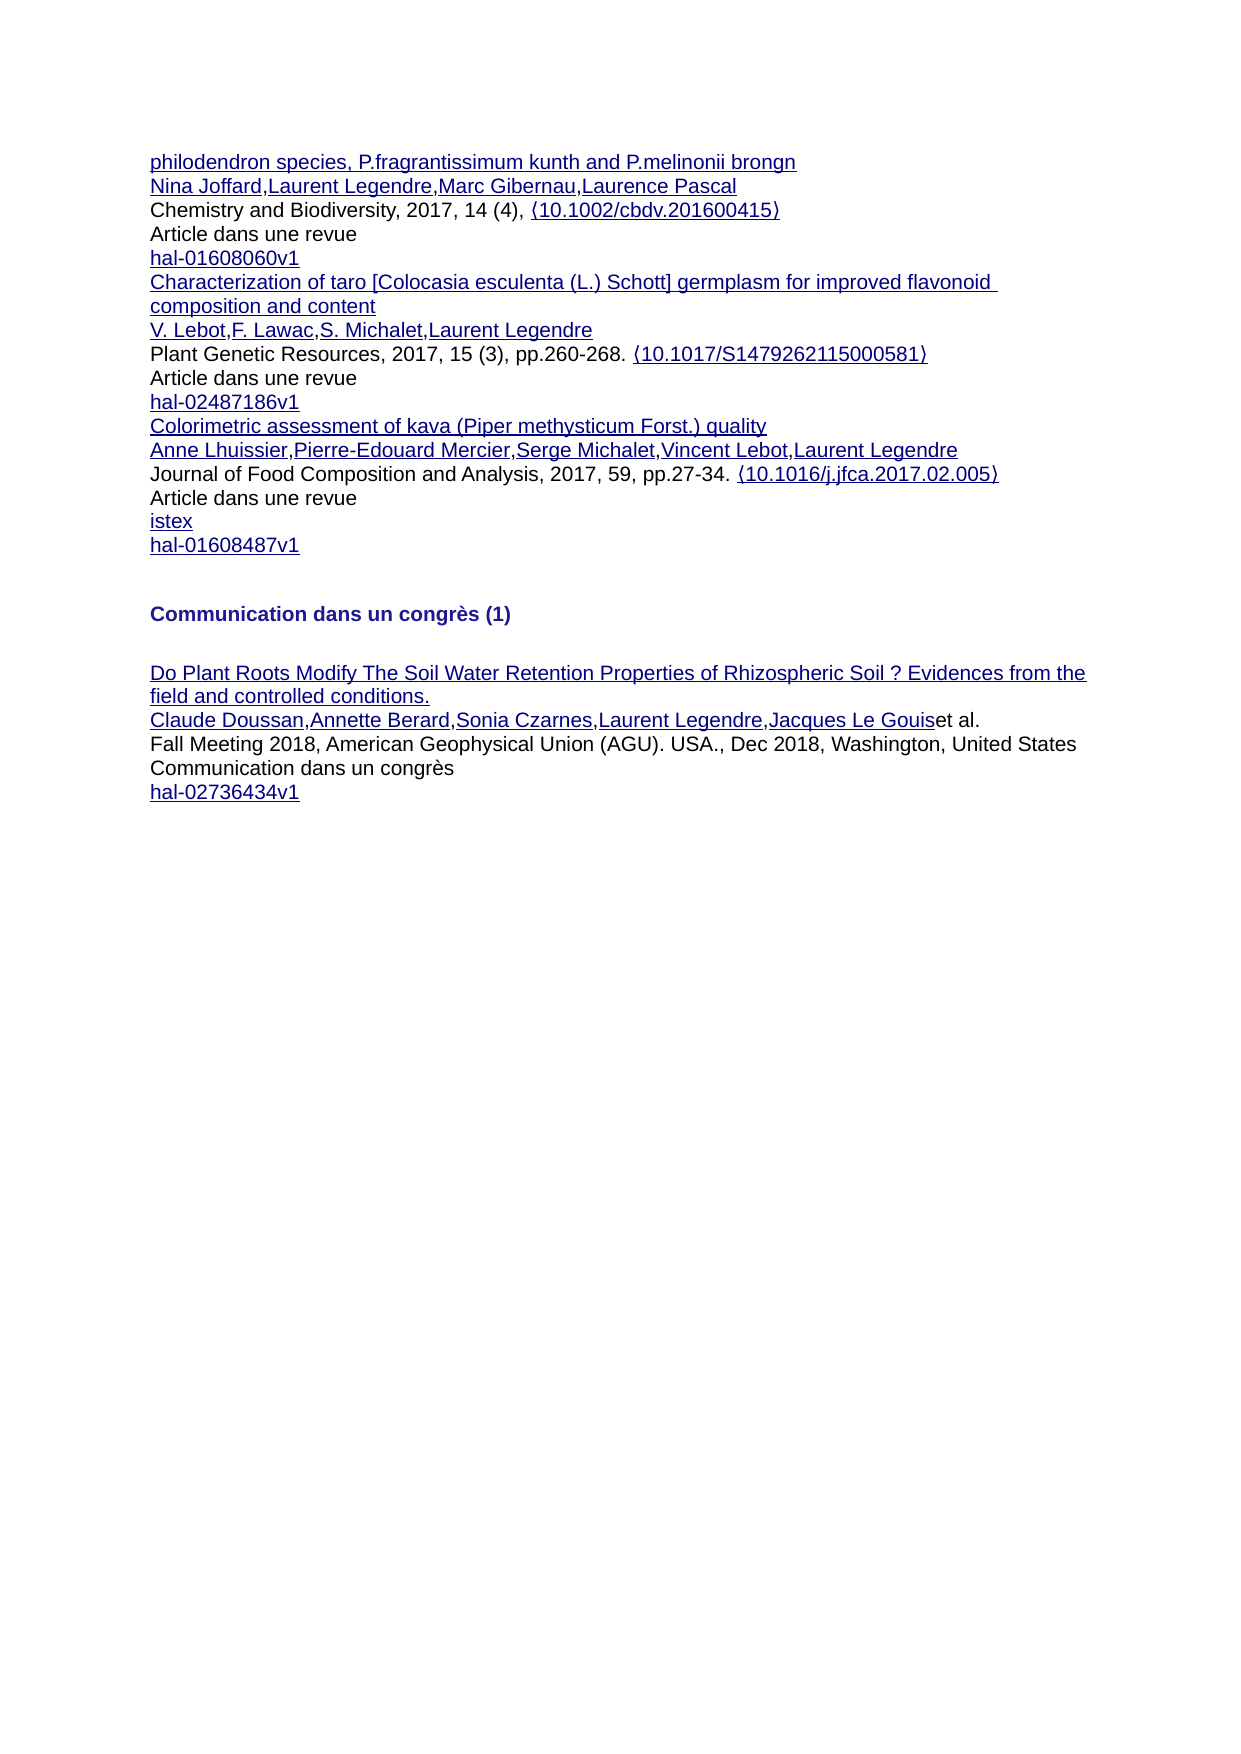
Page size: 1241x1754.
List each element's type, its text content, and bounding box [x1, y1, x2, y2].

table_header Do Plant Roots Modify The Soil Water Retention Properties of Rhizospheric Soil ? Evidences from the field and controlled conditions. Claude Doussan,Annette Berard,Sonia Czarnes,Laurent Legendre,Jacques Le Gouiset al. Fall Meeting 2018, American Geophysical Union (AGU). USA., Dec 2018, Washington, United States Communication dans un congrès hal-02736434v1 [150, 660, 1090, 804]
table_cell Colorimetric assessment of kava (Piper methysticum Forst.) quality Anne Lhuissier,Pierre-Edouard Mercier,Serge Michalet,Vincent Lebot,Laurent Legendre Journal of Food Composition and Analysis, 2017, 59, pp.27-34. ⟨10.1016/j.jfca.2017.02.005⟩ Article dans une revue istex hal-01608487v1 [150, 414, 1090, 557]
subtitle Communication dans un congrès (1) [150, 602, 1090, 626]
table_cell philodendron species, P.fragrantissimum kunth and P.melinonii brongn Nina Joffard,Laurent Legendre,Marc Gibernau,Laurence Pascal Chemistry and Biodiversity, 2017, 14 (4), ⟨10.1002/cbdv.201600415⟩ Article dans une revue hal-01608060v1 [150, 150, 1090, 270]
table_cell Characterization of taro [Colocasia esculenta (L.) Schott] germplasm for improved flavonoid composition and content V. Lebot,F. Lawac,S. Michalet,Laurent Legendre Plant Genetic Resources, 2017, 15 (3), pp.260-268. ⟨10.1017/S1479262115000581⟩ Article dans une revue hal-02487186v1 [150, 270, 1090, 413]
